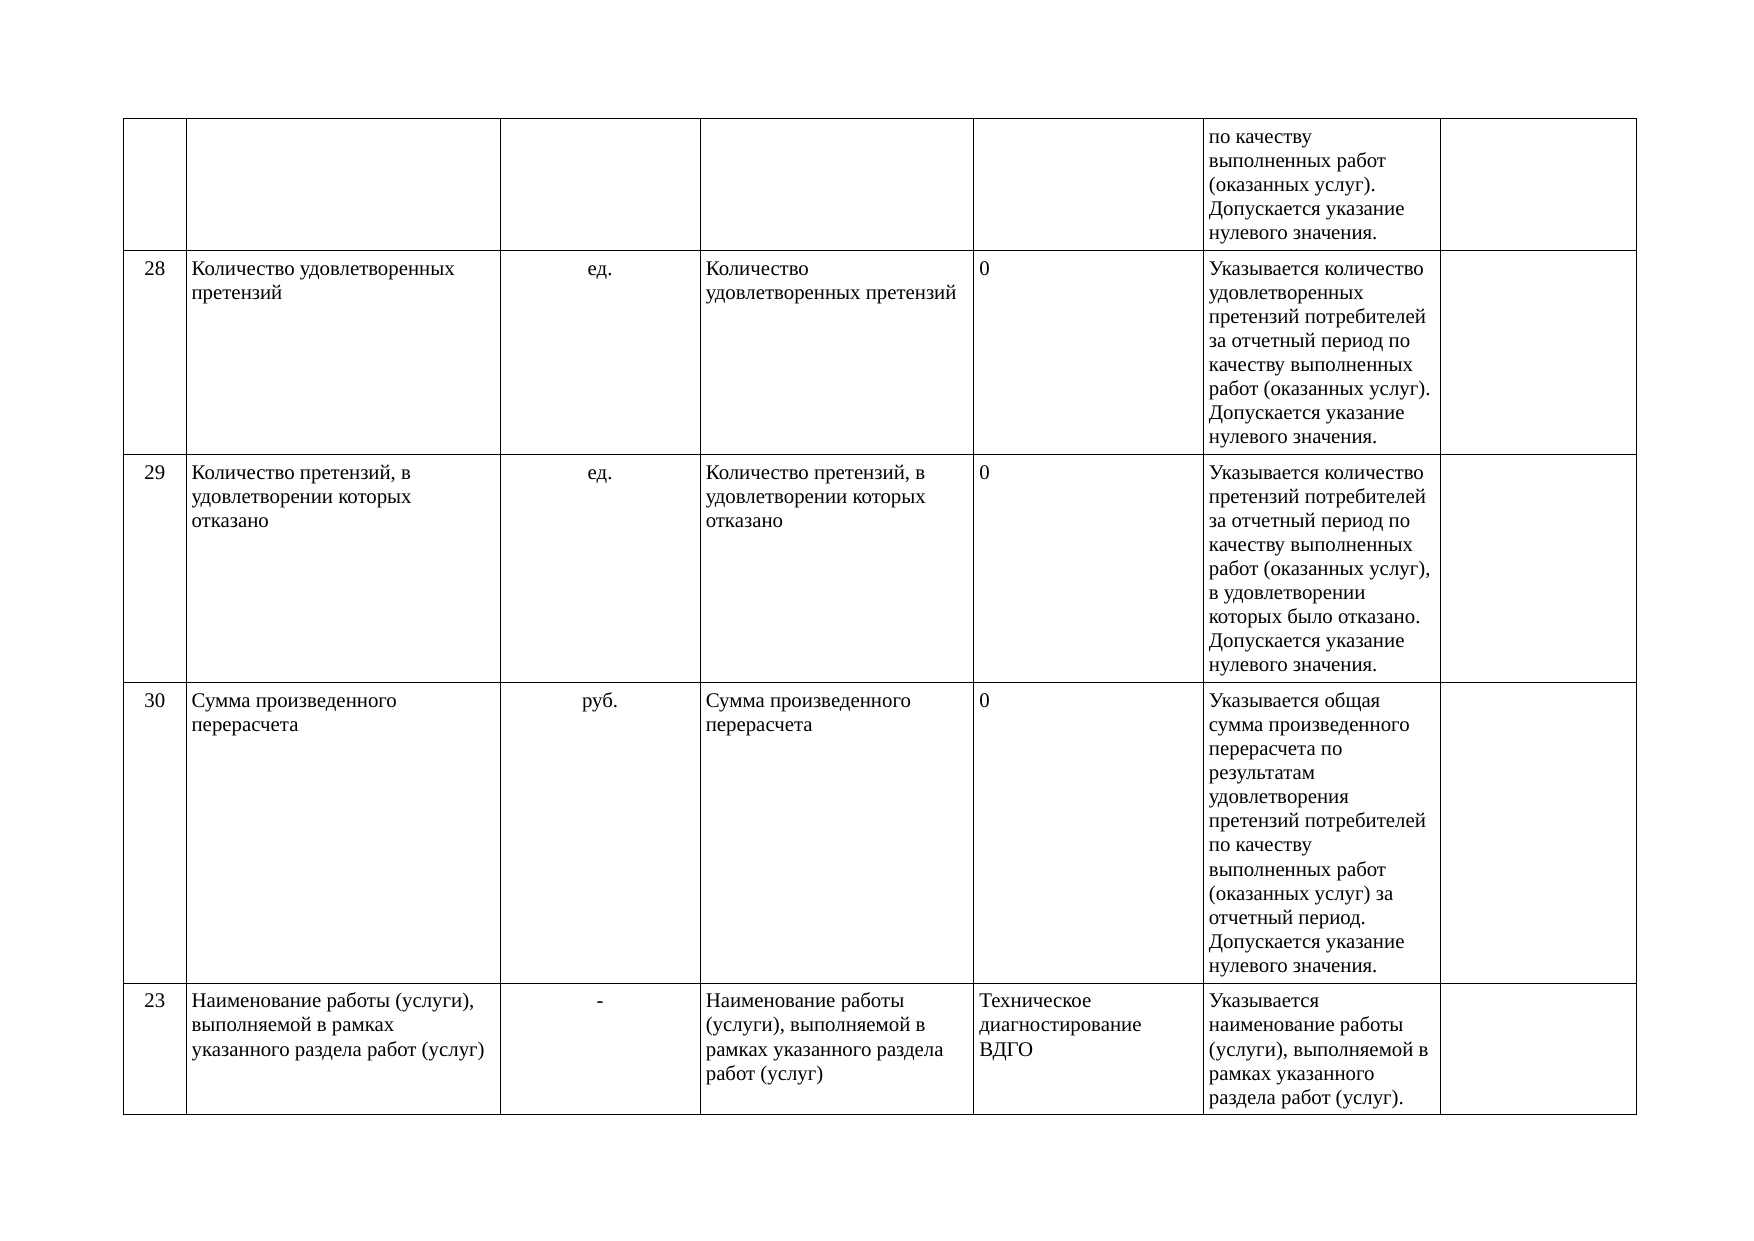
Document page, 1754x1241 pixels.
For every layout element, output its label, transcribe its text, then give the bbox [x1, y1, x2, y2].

table_cell Количество претензий, в удовлетворении которых отказано [187, 455, 500, 682]
table_cell [1441, 119, 1636, 250]
table_cell [701, 119, 973, 250]
table_cell 28 [124, 251, 186, 454]
table_cell Указывается количество удовлетворенных претензий потребителей за отчетный период по качеству выполненных работ (оказанных услуг). Допускается указание нулевого значения. [1204, 251, 1440, 454]
table_cell Количество претензий, в удовлетворении которых отказано [701, 455, 973, 682]
table_cell 0 [974, 683, 1203, 982]
table_cell 30 [124, 683, 186, 982]
table_cell Наименование работы (услуги), выполняемой в рамках указанного раздела работ (услуг) [701, 984, 973, 1114]
table_cell ед. [501, 251, 700, 454]
table_cell 0 [974, 251, 1203, 454]
table_cell по качеству выполненных работ (оказанных услуг). Допускается указание нулевого значения. [1204, 119, 1440, 250]
table_cell Техническое диагностирование ВДГО [974, 984, 1203, 1114]
table_cell [1441, 455, 1636, 682]
table_cell [187, 119, 500, 250]
table_cell Сумма произведенного перерасчета [701, 683, 973, 982]
table_cell [974, 119, 1203, 250]
table_cell - [501, 984, 700, 1114]
table_cell 23 [124, 984, 186, 1114]
table_cell [124, 119, 186, 250]
table_cell 0 [974, 455, 1203, 682]
table_cell [1441, 984, 1636, 1114]
table_cell Наименование работы (услуги), выполняемой в рамках указанного раздела работ (услуг) [187, 984, 500, 1114]
table_cell Указывается общая сумма произведенного перерасчета по результатам удовлетворения претензий потребителей по качеству выполненных работ (оказанных услуг) за отчетный период. Допускается указание нулевого значения. [1204, 683, 1440, 982]
table_cell Указывается количество претензий потребителей за отчетный период по качеству выполненных работ (оказанных услуг), в удовлетворении которых было отказано. Допускается указание нулевого значения. [1204, 455, 1440, 682]
table_cell [1441, 683, 1636, 982]
table_cell Количество удовлетворенных претензий [701, 251, 973, 454]
table_cell [501, 119, 700, 250]
table_cell руб. [501, 683, 700, 982]
table_cell [1441, 251, 1636, 454]
table_cell Количество удовлетворенных претензий [187, 251, 500, 454]
table_cell Указывается наименование работы (услуги), выполняемой в рамках указанного раздела работ (услуг). [1204, 984, 1440, 1114]
table_cell 29 [124, 455, 186, 682]
table_cell Сумма произведенного перерасчета [187, 683, 500, 982]
table_cell ед. [501, 455, 700, 682]
